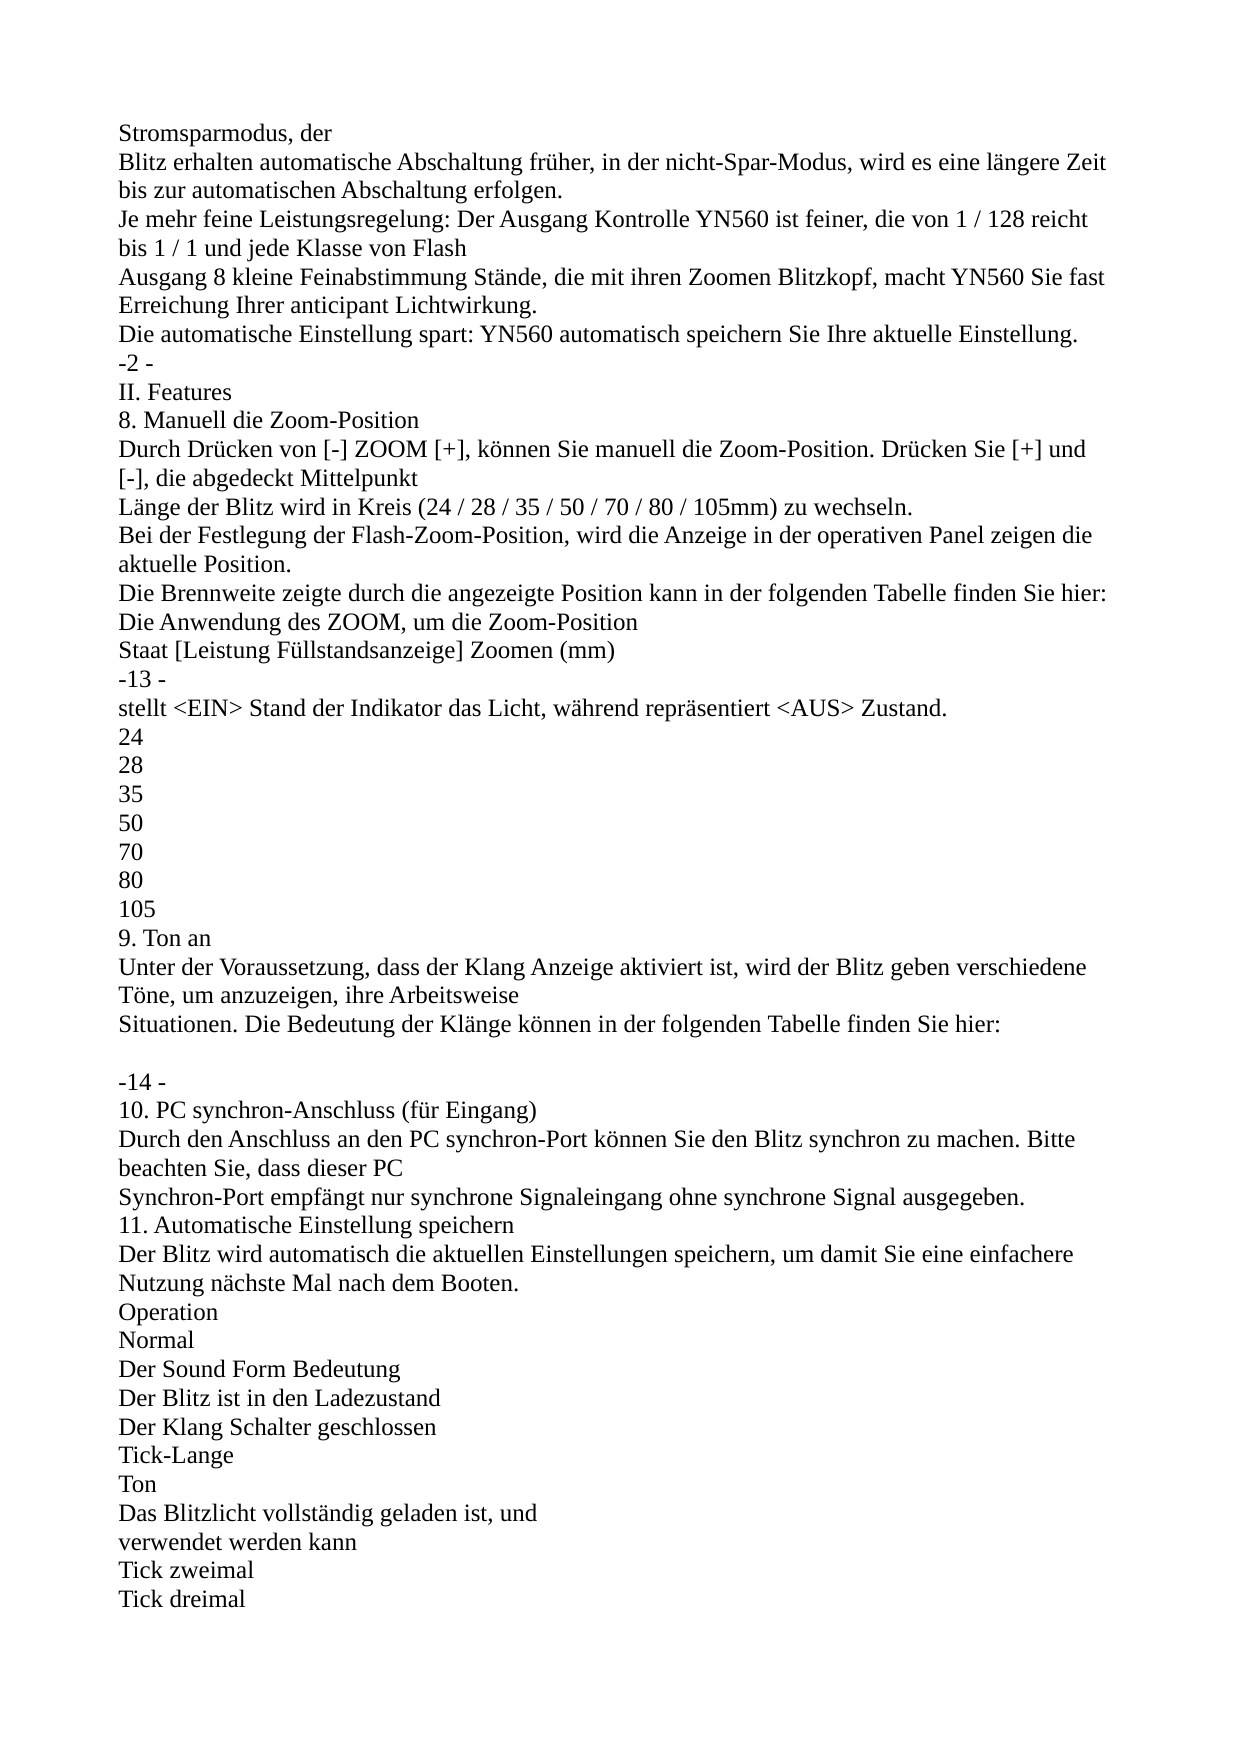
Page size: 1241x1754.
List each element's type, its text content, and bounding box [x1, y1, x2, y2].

text -14 - [118, 1067, 1122, 1096]
text 10. PC synchron-Anschluss (für Eingang) [118, 1096, 1122, 1124]
text 24 [118, 722, 1122, 751]
text 105 [118, 894, 1122, 923]
text II. Features [118, 377, 1122, 406]
text Der Klang Schalter geschlossen [118, 1412, 1122, 1441]
text Der Sound Form Bedeutung [118, 1354, 1122, 1383]
text Je mehr feine Leistungsregelung: Der Ausgang Kontrolle YN560 ist feiner, die von 1 / 128 reicht bis 1 / 1 und jede Klasse von Flash [118, 204, 1122, 262]
text Blitz erhalten automatische Abschaltung früher, in der nicht-Spar-Modus, wird es eine längere Zeit bis zur automatischen Abschaltung erfolgen. [118, 147, 1122, 204]
text Länge der Blitz wird in Kreis (24 / 28 / 35 / 50 / 70 / 80 / 105mm) zu wechseln. [118, 492, 1122, 521]
text Die Anwendung des ZOOM, um die Zoom-Position [118, 607, 1122, 636]
text Staat [Leistung Füllstandsanzeige] Zoomen (mm) [118, 636, 1122, 664]
text Durch Drücken von [-] ZOOM [+], können Sie manuell die Zoom-Position. Drücken Sie [+] und [-], die abgedeckt Mittelpunkt [118, 434, 1122, 492]
text Synchron-Port empfängt nur synchrone Signaleingang ohne synchrone Signal ausgegeben. [118, 1182, 1122, 1211]
text Der Blitz ist in den Ladezustand [118, 1383, 1122, 1412]
text 8. Manuell die Zoom-Position [118, 406, 1122, 434]
text 9. Ton an [118, 923, 1122, 952]
text 11. Automatische Einstellung speichern [118, 1211, 1122, 1239]
text -2 - [118, 348, 1122, 377]
text 28 [118, 751, 1122, 779]
text Ausgang 8 kleine Feinabstimmung Stände, die mit ihren Zoomen Blitzkopf, macht YN560 Sie fast Erreichung Ihrer anticipant Lichtwirkung. [118, 262, 1122, 319]
text Die automatische Einstellung spart: YN560 automatisch speichern Sie Ihre aktuelle Einstellung. [118, 319, 1122, 348]
text Operation [118, 1297, 1122, 1326]
text 50 [118, 808, 1122, 837]
text Ton [118, 1469, 1122, 1498]
text Normal [118, 1326, 1122, 1354]
text 35 [118, 779, 1122, 808]
text Stromsparmodus, der [118, 118, 1122, 147]
text Tick ​​dreimal [118, 1584, 1122, 1613]
text Der Blitz wird automatisch die aktuellen Einstellungen speichern, um damit Sie eine einfachere Nutzung nächste Mal nach dem Booten. [118, 1239, 1122, 1297]
text stellt <EIN> Stand der Indikator das Licht, während repräsentiert <AUS> Zustand. [118, 693, 1122, 722]
text Das Blitzlicht vollständig geladen ist, und [118, 1498, 1122, 1527]
text Tick ​​zweimal [118, 1556, 1122, 1584]
text Unter der Voraussetzung, dass der Klang Anzeige aktiviert ist, wird der Blitz geben verschiedene Töne, um anzuzeigen, ihre Arbeitsweise [118, 952, 1122, 1009]
text 80 [118, 866, 1122, 894]
text Bei der Festlegung der Flash-Zoom-Position, wird die Anzeige in der operativen Panel zeigen die aktuelle Position. [118, 521, 1122, 578]
text Situationen. Die Bedeutung der Klänge können in der folgenden Tabelle finden Sie hier: [118, 1009, 1122, 1038]
text 70 [118, 837, 1122, 866]
text -13 - [118, 664, 1122, 693]
text verwendet werden kann [118, 1527, 1122, 1556]
text Tick-Lange [118, 1441, 1122, 1469]
text Die Brennweite zeigte durch die angezeigte Position kann in der folgenden Tabelle finden Sie hier: [118, 578, 1122, 607]
text Durch den Anschluss an den PC synchron-Port können Sie den Blitz synchron zu machen. Bitte beachten Sie, dass dieser PC [118, 1124, 1122, 1182]
